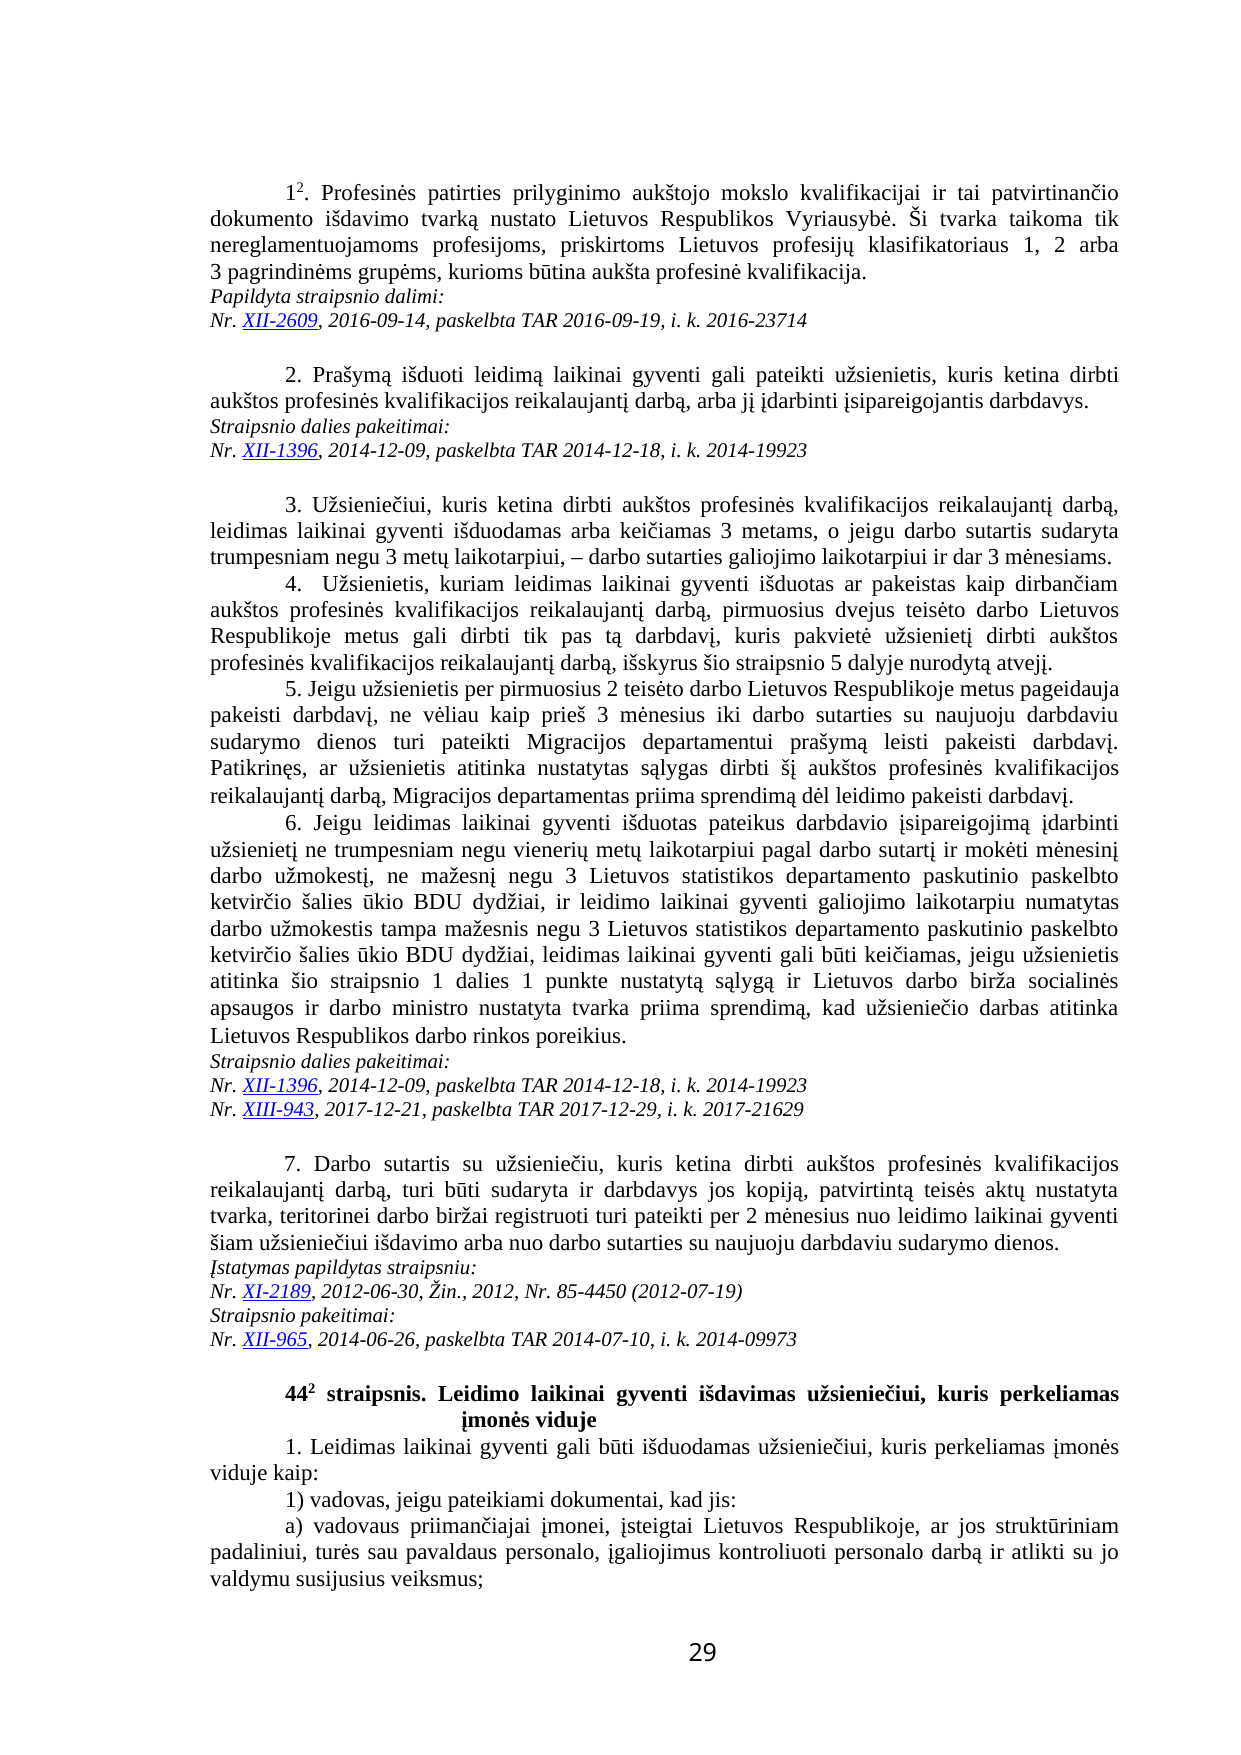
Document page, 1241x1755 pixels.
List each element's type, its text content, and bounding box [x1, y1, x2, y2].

text 1) vadovas, jeigu pateikiami dokumentai, kad jis: [210, 1486, 1120, 1512]
text Nr. XII-1396, 2014-12-09, paskelbta TAR 2014-12-18, i. k. 2014-19923 [210, 438, 1120, 462]
text Straipsnio dalies pakeitimai: [210, 1049, 1120, 1073]
text 7. Darbo sutartis su užsieniečiu, kuris ketina dirbti aukštos profesinės kvalifikacijos reikalaujantį darbą, turi būti sudaryta ir darbdavys jos kopiją, patvirtintą teisės aktų nustatyta tvarka, teritorinei darbo biržai registruoti turi pateikti per 2 mėnesius nuo leidimo laikinai gyventi šiam užsieniečiui išdavimo arba nuo darbo sutarties su naujuoju darbdaviu sudarymo dienos. [210, 1150, 1120, 1255]
text Nr. XI-2189, 2012-06-30, Žin., 2012, Nr. 85-4450 (2012-07-19) [210, 1279, 1120, 1303]
text Nr. XIII-943, 2017-12-21, paskelbta TAR 2017-12-29, i. k. 2017-21629 [210, 1097, 1120, 1121]
text 2. Prašymą išduoti leidimą laikinai gyventi gali pateikti užsienietis, kuris ketina dirbti aukštos profesinės kvalifikacijos reikalaujantį darbą, arba jį įdarbinti įsipareigojantis darbdavys. [210, 361, 1120, 414]
text 12. Profesinės patirties prilyginimo aukštojo mokslo kvalifikacijai ir tai patvirtinančio dokumento išdavimo tvarką nustato Lietuvos Respublikos Vyriausybė. Ši tvarka taikoma tik nereglamentuojamoms profesijoms, priskirtoms Lietuvos profesijų klasifikatoriaus 1, 2 arba 3 pagrindinėms grupėms, kurioms būtina aukšta profesinė kvalifikacija. [210, 179, 1120, 284]
text 4. Užsienietis, kuriam leidimas laikinai gyventi išduotas ar pakeistas kaip dirbančiam aukštos profesinės kvalifikacijos reikalaujantį darbą, pirmuosius dvejus teisėto darbo Lietuvos Respublikoje metus gali dirbti tik pas tą darbdavį, kuris pakvietė užsienietį dirbti aukštos profesinės kvalifikacijos reikalaujantį darbą, išskyrus šio straipsnio 5 dalyje nurodytą atvejį. [210, 570, 1120, 675]
text Nr. XII-2609, 2016-09-14, paskelbta TAR 2016-09-19, i. k. 2016-23714 [210, 308, 1120, 332]
text 5. Jeigu užsienietis per pirmuosius 2 teisėto darbo Lietuvos Respublikoje metus pageidauja pakeisti darbdavį, ne vėliau kaip prieš 3 mėnesius iki darbo sutarties su naujuoju darbdaviu sudarymo dienos turi pateikti Migracijos departamentui prašymą leisti pakeisti darbdavį. Patikrinęs, ar užsienietis atitinka nustatytas sąlygas dirbti šį aukštos profesinės kvalifikacijos reikalaujantį darbą, Migracijos departamentas priima sprendimą dėl leidimo pakeisti darbdavį. [210, 675, 1120, 809]
text 442 straipsnis. Leidimo laikinai gyventi išdavimas užsieniečiui, kuris perkeliamas įmonės viduje [285, 1380, 1120, 1433]
text Straipsnio dalies pakeitimai: [210, 414, 1120, 438]
text Papildyta straipsnio dalimi: [210, 284, 1120, 308]
text 1. Leidimas laikinai gyventi gali būti išduodamas užsieniečiui, kuris perkeliamas įmonės viduje kaip: [210, 1433, 1120, 1486]
text 6. Jeigu leidimas laikinai gyventi išduotas pateikus darbdavio įsipareigojimą įdarbinti užsienietį ne trumpesniam negu vienerių metų laikotarpiui pagal darbo sutartį ir mokėti mėnesinį darbo užmokestį, ne mažesnį negu 3 Lietuvos statistikos departamento paskutinio paskelbto ketvirčio šalies ūkio BDU dydžiai, ir leidimo laikinai gyventi galiojimo laikotarpiu numatytas darbo užmokestis tampa mažesnis negu 3 Lietuvos statistikos departamento paskutinio paskelbto ketvirčio šalies ūkio BDU dydžiai, leidimas laikinai gyventi gali būti keičiamas, jeigu užsienietis atitinka šio straipsnio 1 dalies 1 punkte nustatytą sąlygą ir Lietuvos darbo birža socialinės apsaugos ir darbo ministro nustatyta tvarka priima sprendimą, kad užsieniečio darbas atitinka Lietuvos Respublikos darbo rinkos poreikius. [210, 809, 1120, 1049]
text Nr. XII-1396, 2014-12-09, paskelbta TAR 2014-12-18, i. k. 2014-19923 [210, 1073, 1120, 1097]
text a) vadovaus priimančiajai įmonei, įsteigtai Lietuvos Respublikoje, ar jos struktūriniam padaliniui, turės sau pavaldaus personalo, įgaliojimus kontroliuoti personalo darbą ir atlikti su jo valdymu susijusius veiksmus; [210, 1512, 1120, 1591]
text 3. Užsieniečiui, kuris ketina dirbti aukštos profesinės kvalifikacijos reikalaujantį darbą, leidimas laikinai gyventi išduodamas arba keičiamas 3 metams, o jeigu darbo sutartis sudaryta trumpesniam negu 3 metų laikotarpiui, – darbo sutarties galiojimo laikotarpiui ir dar 3 mėnesiams. [210, 491, 1120, 570]
text Įstatymas papildytas straipsniu: [210, 1255, 1120, 1279]
text Straipsnio pakeitimai: [210, 1303, 1120, 1327]
text Nr. XII-965, 2014-06-26, paskelbta TAR 2014-07-10, i. k. 2014-09973 [210, 1327, 1120, 1351]
